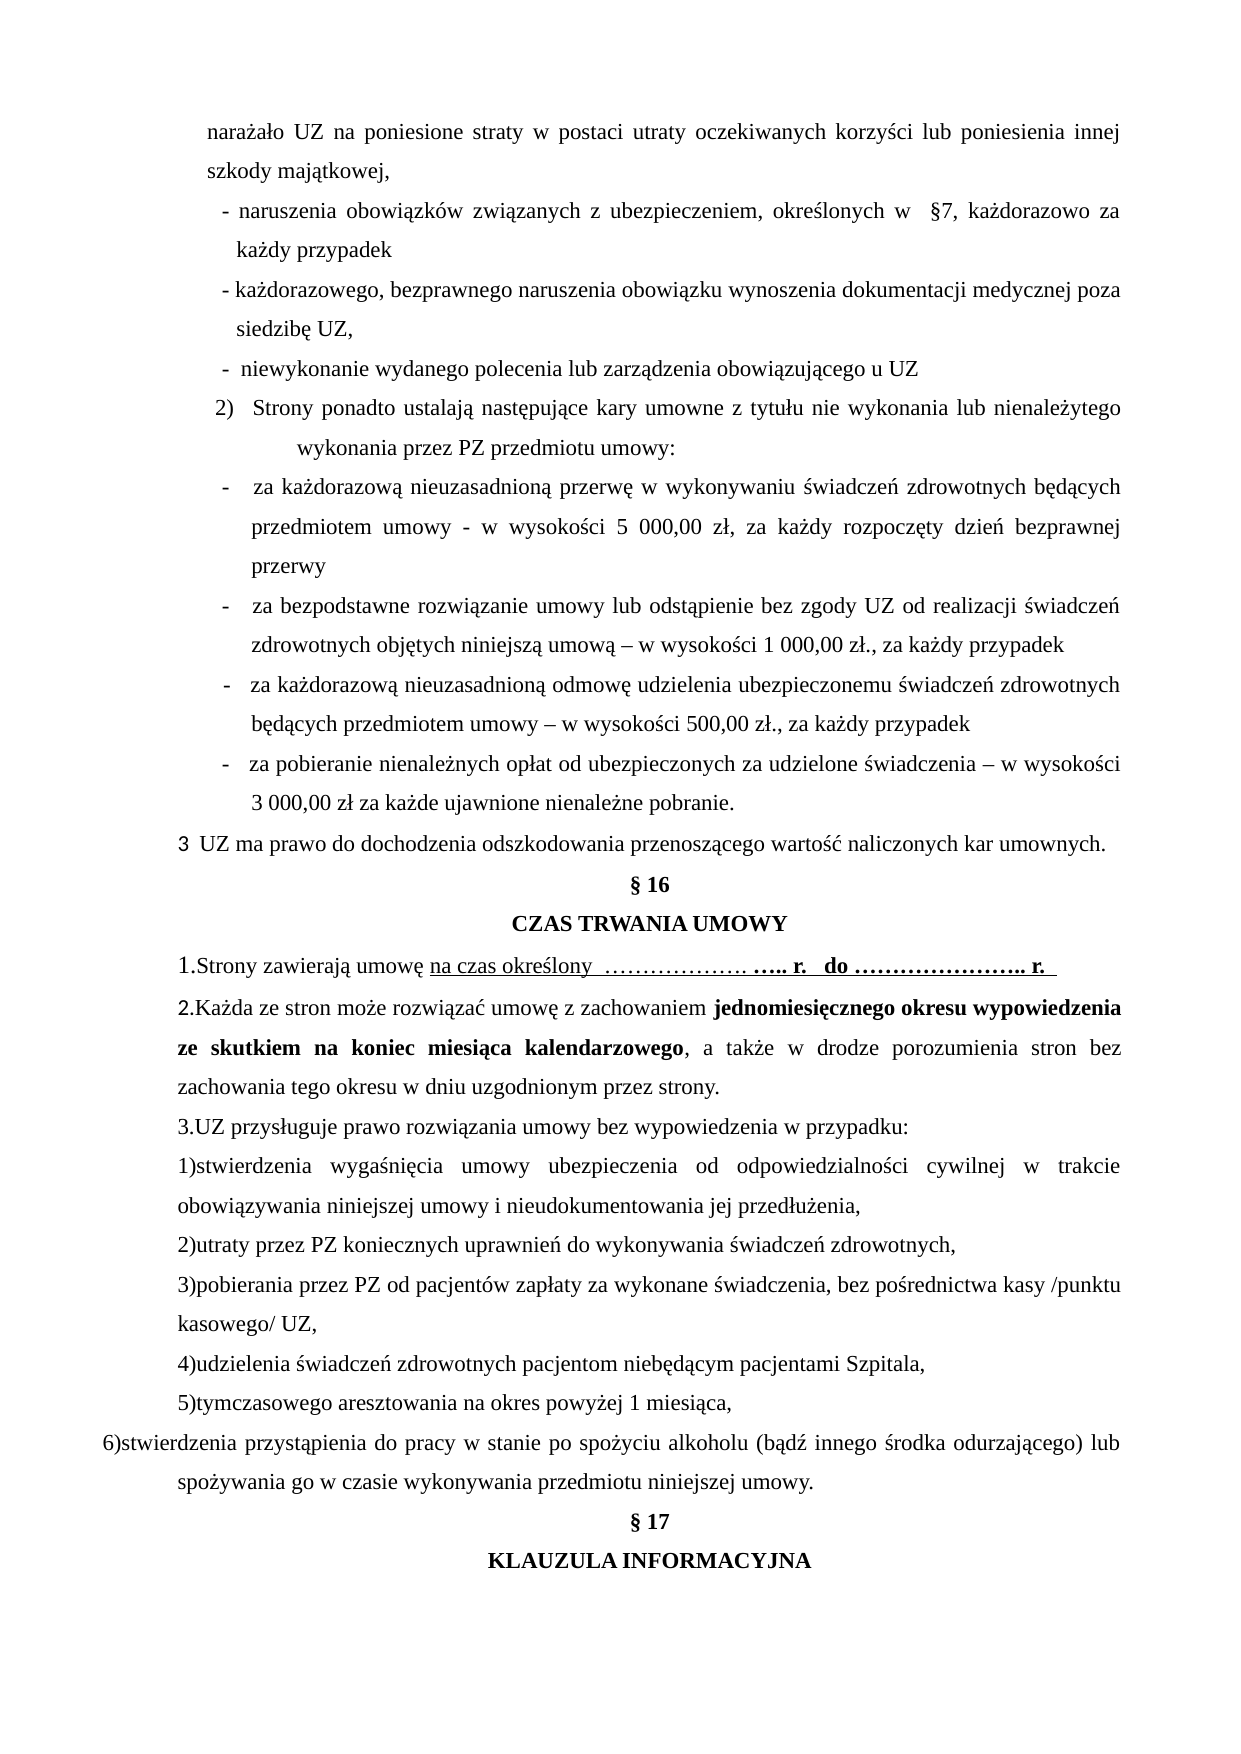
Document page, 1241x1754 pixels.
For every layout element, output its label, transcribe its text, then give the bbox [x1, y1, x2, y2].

text narażało UZ na poniesione straty w postaci utraty oczekiwanych korzyści lub poniesienia innej szkody majątkowej, [207, 118, 1122, 184]
list - za każdorazową nieuzasadnioną przerwę w wykonywaniu świadczeń zdrowotnych będących przedmiotem umowy - w wysokości 5 000,00 zł, za każdy rozpoczęty dzień bezprawnej przerwy [222, 473, 1122, 579]
list utraty przez PZ koniecznych uprawnień do wykonywania świadczeń zdrowotnych, [177, 1231, 1122, 1258]
list stwierdzenia przystąpienia do pracy w stanie po spożyciu alkoholu (bądź innego środka odurzającego) lub spożywania go w czasie wykonywania przedmiotu niniejszej umowy. [102, 1429, 1122, 1494]
list 3 UZ ma prawo do dochodzenia odszkodowania przenoszącego wartość naliczonych kar umownych. [177, 829, 1122, 857]
list udzielenia świadczeń zdrowotnych pacjentom niebędącym pacjentami Szpitala, [177, 1350, 1122, 1376]
text § 16 [177, 871, 1122, 897]
list pobierania przez PZ od pacjentów zapłaty za wykonane świadczenia, bez pośrednictwa kasy /punktu kasowego/ UZ, [177, 1271, 1122, 1337]
list - za pobieranie nienależnych opłat od ubezpieczonych za udzielone świadczenia – w wysokości 3 000,00 zł za każde ujawnione nienależne pobranie. [222, 750, 1122, 816]
list Każda ze stron może rozwiązać umowę z zachowaniem jednomiesięcznego okresu wypowiedzenia ze skutkiem na koniec miesiąca kalendarzowego, a także w drodze porozumienia stron bez zachowania tego okresu w dniu uzgodnionym przez strony. [177, 993, 1122, 1100]
list UZ przysługuje prawo rozwiązania umowy bez wypowiedzenia w przypadku: [177, 1113, 1122, 1139]
text - każdorazowego, bezprawnego naruszenia obowiązku wynoszenia dokumentacji medycznej poza siedzibę UZ, [222, 276, 1122, 342]
list - za bezpodstawne rozwiązanie umowy lub odstąpienie bez zgody UZ od realizacji świadczeń zdrowotnych objętych niniejszą umową – w wysokości 1 000,00 zł., za każdy przypadek [222, 592, 1122, 658]
list Strony zawierają umowę na czas określony ………………. ….. r. do ………………….. r. [177, 950, 1122, 978]
list stwierdzenia wygaśnięcia umowy ubezpieczenia od odpowiedzialności cywilnej w trakcie obowiązywania niniejszej umowy i nieudokumentowania jej przedłużenia, [177, 1152, 1122, 1218]
text - naruszenia obowiązków związanych z ubezpieczeniem, określonych w §7, każdorazowo za każdy przypadek [222, 197, 1122, 263]
list Strony ponadto ustalają następujące kary umowne z tytułu nie wykonania lub nienależytego wykonania przez PZ przedmiotu umowy: [215, 394, 1122, 460]
text § 17 [177, 1508, 1122, 1534]
text CZAS TRWANIA UMOWY [177, 910, 1122, 937]
text KLAUZULA INFORMACYJNA [177, 1547, 1122, 1573]
text - niewykonanie wydanego polecenia lub zarządzenia obowiązującego u UZ [222, 355, 1122, 381]
text - za każdorazową nieuzasadnioną odmowę udzielenia ubezpieczonemu świadczeń zdrowotnych będących przedmiotem umowy – w wysokości 500,00 zł., za każdy przypadek [177, 671, 1122, 737]
list tymczasowego aresztowania na okres powyżej 1 miesiąca, [177, 1389, 1122, 1416]
